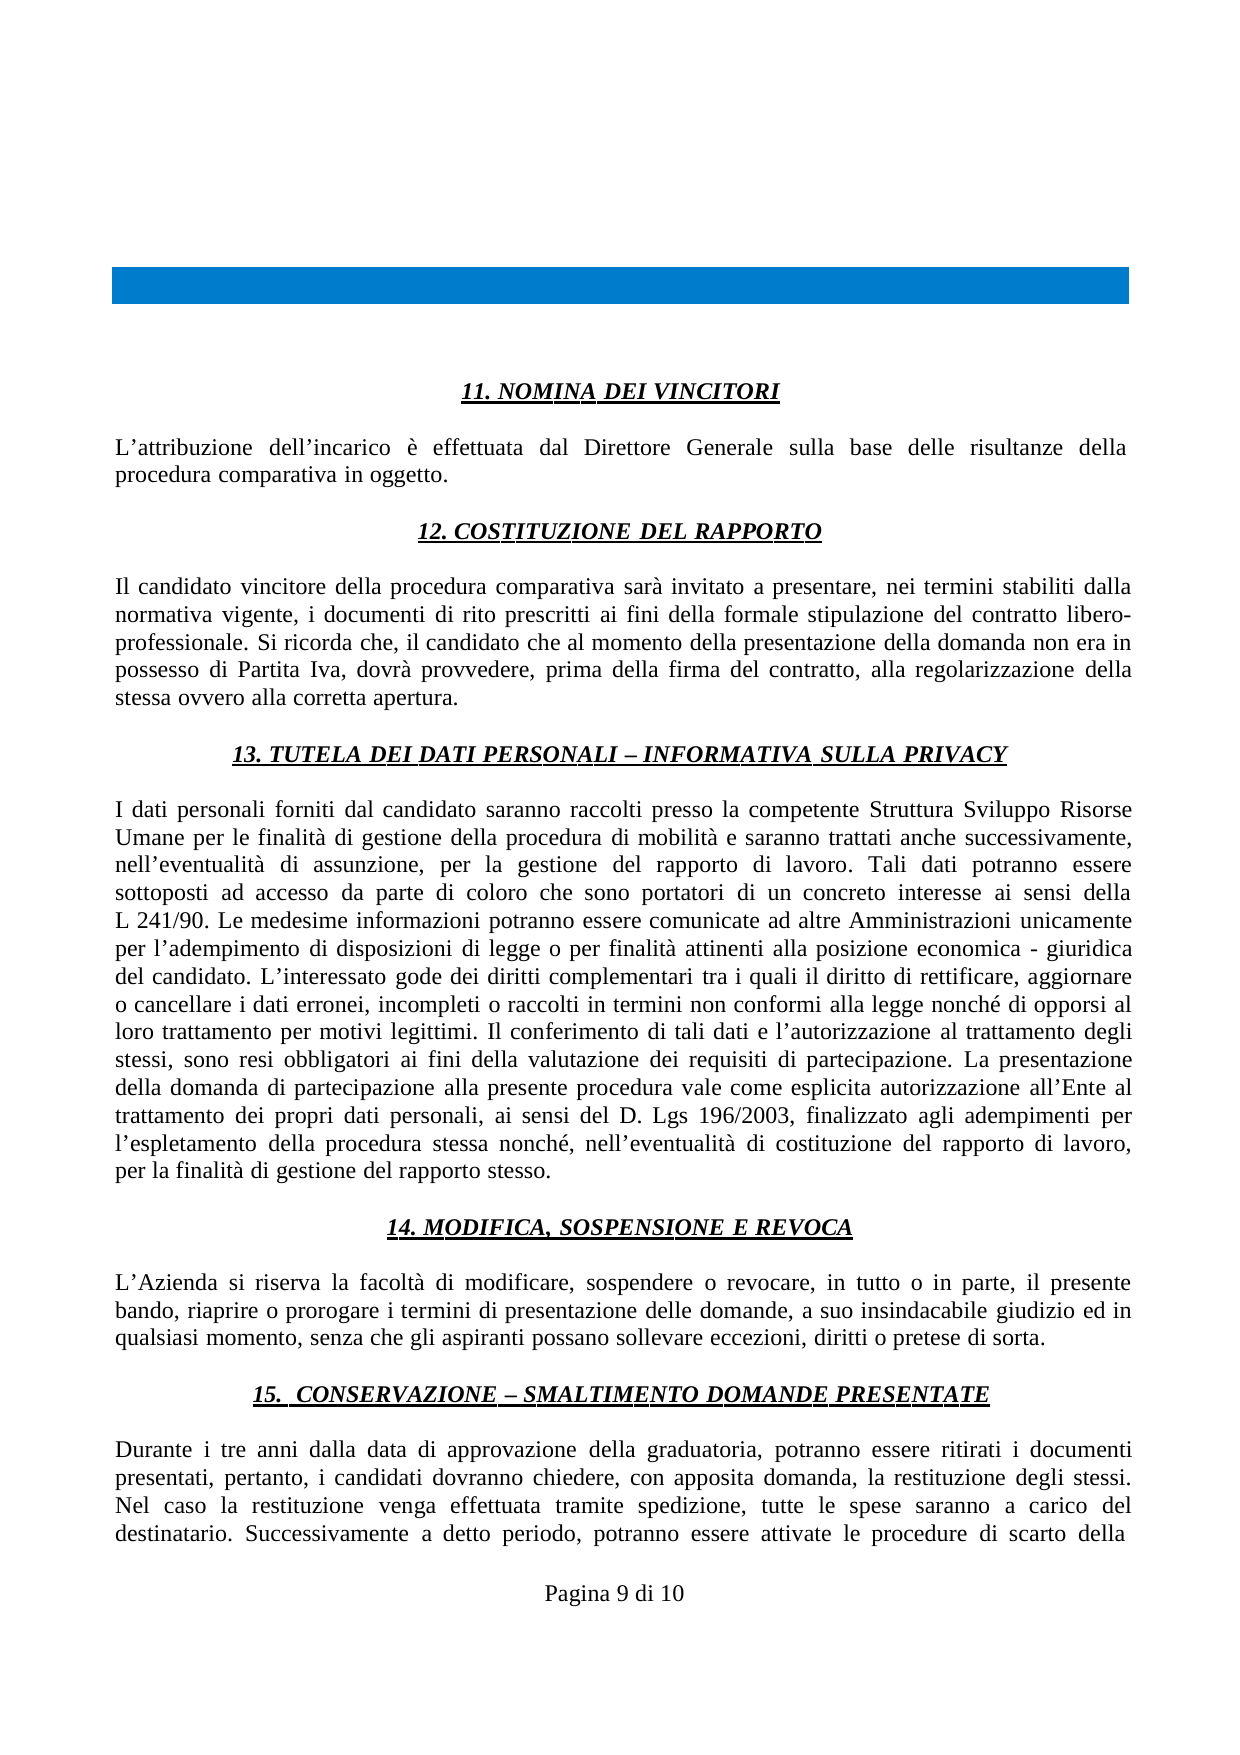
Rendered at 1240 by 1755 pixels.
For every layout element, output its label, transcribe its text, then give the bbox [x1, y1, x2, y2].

text 14. MODIFICA, SOSPENSIONE E REVOCA [386, 1213, 1142, 1240]
text L’attribuzione dell’incarico è effettuata dal Direttore Generale sulla base delle risultanze della procedura comparativa in oggetto. [115, 432, 1132, 488]
text 11. NOMINA DEI VINCITORI [457, 377, 786, 404]
text Durante i tre anni dalla data di approvazione della graduatoria, potranno essere ritirati i documenti presentati, pertanto, i candidati dovranno chiedere, con apposita domanda, la restituzione degli stessi. Nel caso la restituzione venga effettuata tramite spedizione, tutte le spese saranno a carico del destinatario. Successivamente a detto periodo, potranno essere attivate le procedure di scarto della [115, 1435, 1132, 1546]
text 15. CONSERVAZIONE – SMALTIMENTO DOMANDE PRESENTATE [252, 1380, 1142, 1407]
text I dati personali forniti dal candidato saranno raccolti presso la competente Struttura Sviluppo Risorse Umane per le finalità di gestione della procedura di mobilità e saranno trattati anche successivamente, nell’eventualità di assunzione, per la gestione del rapporto di lavoro. Tali dati potranno essere sottoposti ad accesso da parte di coloro che sono portatori di un concreto interesse ai sensi della L 241/90. Le medesime informazioni potranno essere comunicate ad altre Amministrazioni unicamente per l’adempimento di disposizioni di legge o per finalità attinenti alla posizione economica - giuridica del candidato. L’interessato gode dei diritti complementari tra i quali il diritto di rettificare, aggiornare o cancellare i dati erronei, incompleti o raccolti in termini non conformi alla legge nonché di opporsi al loro trattamento per motivi legittimi. Il conferimento di tali dati e l’autorizzazione al trattamento degli stessi, sono resi obbligatori ai fini della valutazione dei requisiti di partecipazione. La presentazione della domanda di partecipazione alla presente procedura vale come esplicita autorizzazione all’Ente al trattamento dei propri dati personali, ai sensi del D. Lgs 196/2003, finalizzato agli adempimenti per l’espletamento della procedura stessa nonché, nell’eventualità di costituzione del rapporto di lavoro, per la finalità di gestione del rapporto stesso. [115, 795, 1132, 1184]
text 12. COSTITUZIONE DEL RAPPORTO [417, 516, 1142, 543]
text Il candidato vincitore della procedura comparativa sarà invitato a presentare, nei termini stabiliti dalla normativa vigente, i documenti di rito prescritti ai fini della formale stipulazione del contratto libero- professionale. Si ricorda che, il candidato che al momento della presentazione della domanda non era in possesso di Partita Iva, dovrà provvedere, prima della firma del contratto, alla regolarizzazione della stessa ovvero alla corretta apertura. [115, 572, 1132, 711]
text L’Azienda si riserva la facoltà di modificare, sospendere o revocare, in tutto o in parte, il presente bando, riaprire o prorogare i termini di presentazione delle domande, a suo insindacabile giudizio ed in qualsiasi momento, senza che gli aspiranti possano sollevare eccezioni, diritti o pretese di sorta. [115, 1268, 1132, 1351]
text 13. TUTELA DEI DATI PERSONALI – INFORMATIVA SULLA PRIVACY [232, 739, 1142, 767]
